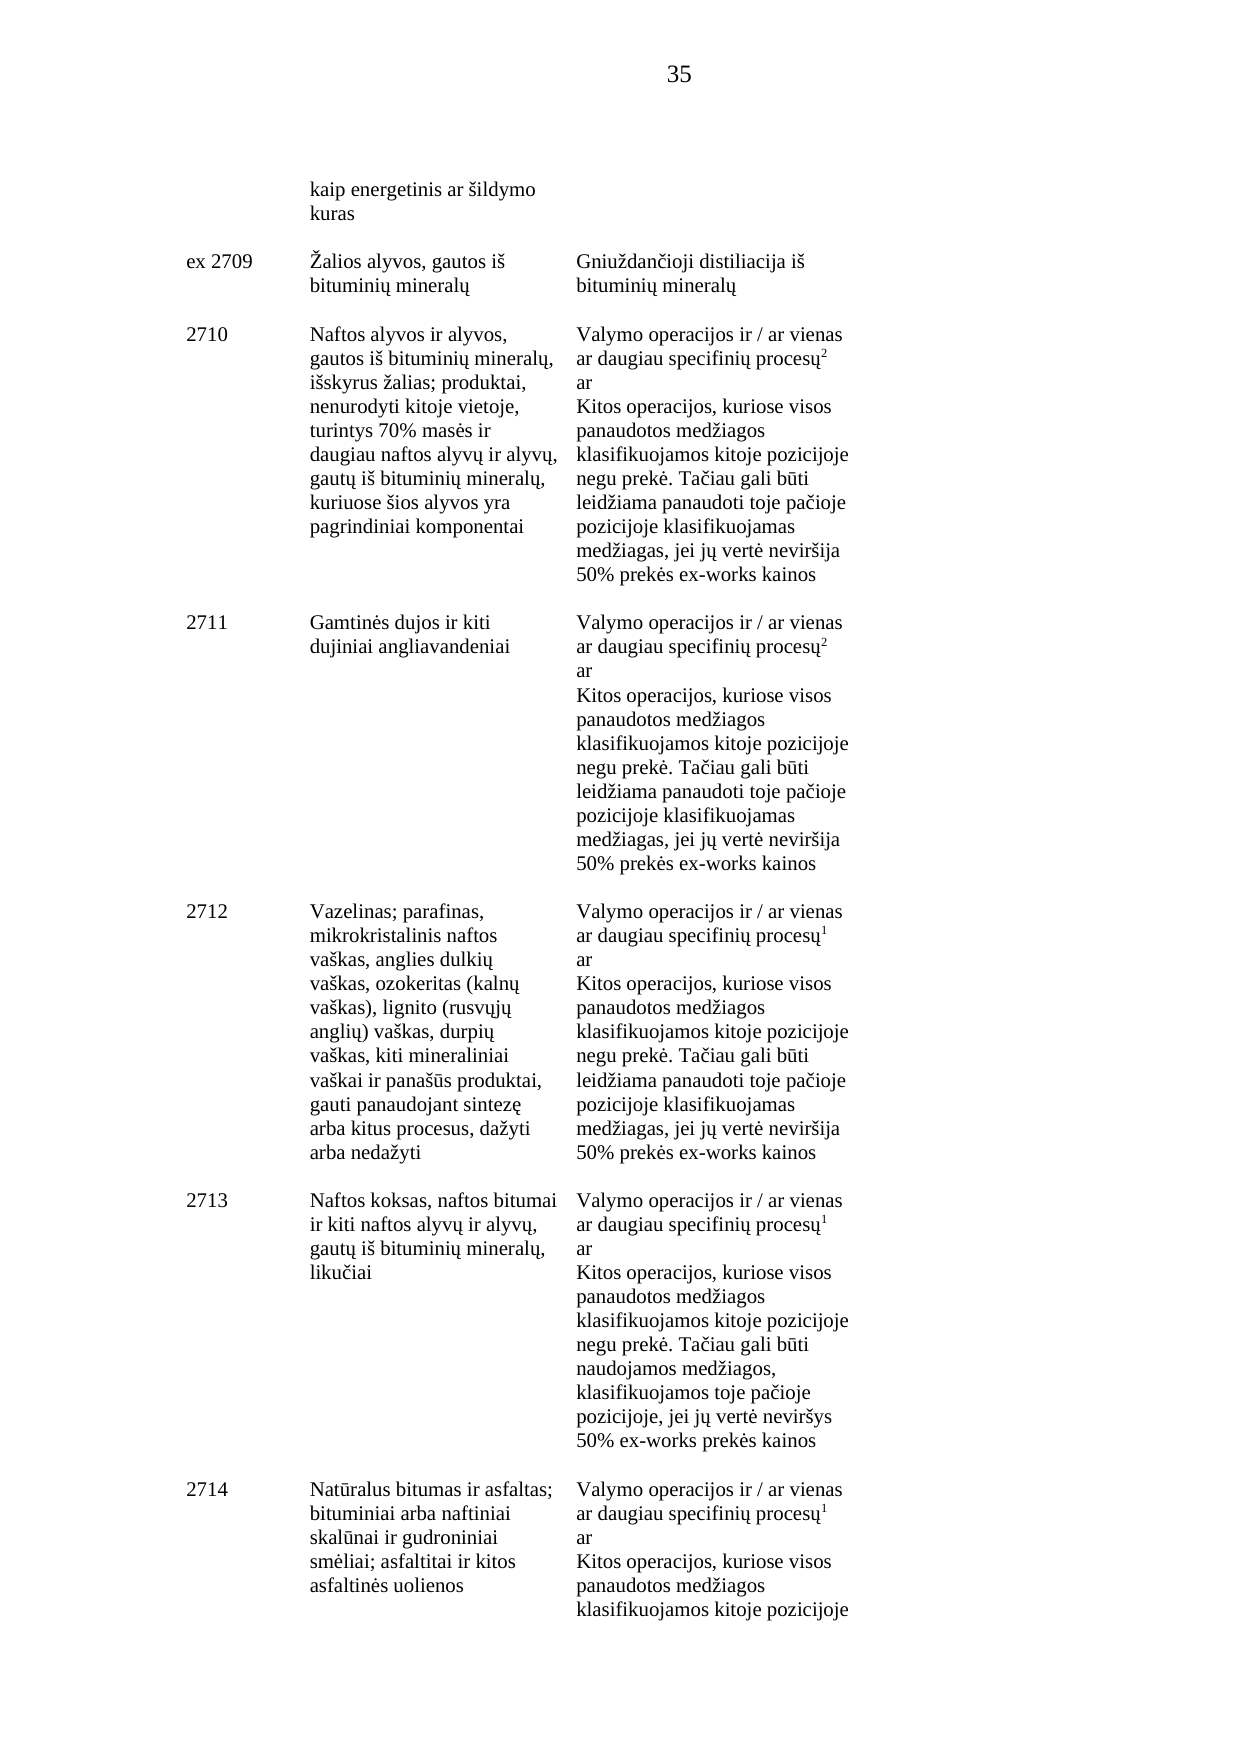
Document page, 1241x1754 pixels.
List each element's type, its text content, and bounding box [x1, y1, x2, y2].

table_cell [868, 322, 1181, 610]
table_cell Valymo operacijos ir / ar vienas ar daugiau specifinių procesų1 ar Kitos operacijos, kuriose visos panaudotos medžiagos klasifikuojamos kitoje pozicijoje [567, 1477, 868, 1621]
table_cell Natūralus bitumas ir asfaltas; bituminiai arba naftiniai skalūnai ir gudroniniai smėliai; asfaltitai ir kitos asfaltinės uolienos [301, 1477, 567, 1621]
table_cell [868, 249, 1181, 322]
table_cell Gniuždančioji distiliacija iš bituminių mineralų [567, 249, 868, 322]
table_cell [868, 1477, 1181, 1621]
table_cell [177, 177, 301, 249]
table_cell Valymo operacijos ir / ar vienas ar daugiau specifinių procesų1 ar Kitos operacijos, kuriose visos panaudotos medžiagos klasifikuojamos kitoje pozicijoje negu prekė. Tačiau gali būti leidžiama panaudoti toje pačioje pozicijoje klasifikuojamas medžiagas, jei jų vertė neviršija 50% prekės ex-works kainos [567, 899, 868, 1188]
table_cell Naftos alyvos ir alyvos, gautos iš bituminių mineralų, išskyrus žalias; produktai, nenurodyti kitoje vietoje, turintys 70% masės ir daugiau naftos alyvų ir alyvų, gautų iš bituminių mineralų, kuriuose šios alyvos yra pagrindiniai komponentai [301, 322, 567, 610]
table_cell 2714 [177, 1477, 301, 1621]
table_cell 2712 [177, 899, 301, 1188]
table_cell Valymo operacijos ir / ar vienas ar daugiau specifinių procesų1 ar Kitos operacijos, kuriose visos panaudotos medžiagos klasifikuojamos kitoje pozicijoje negu prekė. Tačiau gali būti naudojamos medžiagos, klasifikuojamos toje pačioje pozicijoje, jei jų vertė neviršys 50% ex-works prekės kainos [567, 1188, 868, 1477]
table_cell Valymo operacijos ir / ar vienas ar daugiau specifinių procesų2 ar Kitos operacijos, kuriose visos panaudotos medžiagos klasifikuojamos kitoje pozicijoje negu prekė. Tačiau gali būti leidžiama panaudoti toje pačioje pozicijoje klasifikuojamas medžiagas, jei jų vertė neviršija 50% prekės ex-works kainos [567, 610, 868, 899]
table_cell Vazelinas; parafinas, mikrokristalinis naftos vaškas, anglies dulkių vaškas, ozokeritas (kalnų vaškas), lignito (rusvųjų anglių) vaškas, durpių vaškas, kiti mineraliniai vaškai ir panašūs produktai, gauti panaudojant sintezę arba kitus procesus, dažyti arba nedažyti [301, 899, 567, 1188]
table_cell Žalios alyvos, gautos iš bituminių mineralų [301, 249, 567, 322]
table_cell kaip energetinis ar šildymo kuras [301, 177, 567, 249]
table_cell [868, 899, 1181, 1188]
table_cell ex 2709 [177, 249, 301, 322]
table_cell Naftos koksas, naftos bitumai ir kiti naftos alyvų ir alyvų, gautų iš bituminių mineralų, likučiai [301, 1188, 567, 1477]
table_cell Valymo operacijos ir / ar vienas ar daugiau specifinių procesų2 ar Kitos operacijos, kuriose visos panaudotos medžiagos klasifikuojamos kitoje pozicijoje negu prekė. Tačiau gali būti leidžiama panaudoti toje pačioje pozicijoje klasifikuojamas medžiagas, jei jų vertė neviršija 50% prekės ex-works kainos [567, 322, 868, 610]
table_cell [868, 610, 1181, 899]
table_cell 2710 [177, 322, 301, 610]
table_cell [567, 177, 868, 249]
table_cell 2713 [177, 1188, 301, 1477]
table_cell Gamtinės dujos ir kiti dujiniai angliavandeniai [301, 610, 567, 899]
table_cell [868, 177, 1181, 249]
table_cell 2711 [177, 610, 301, 899]
table_cell [868, 1188, 1181, 1477]
